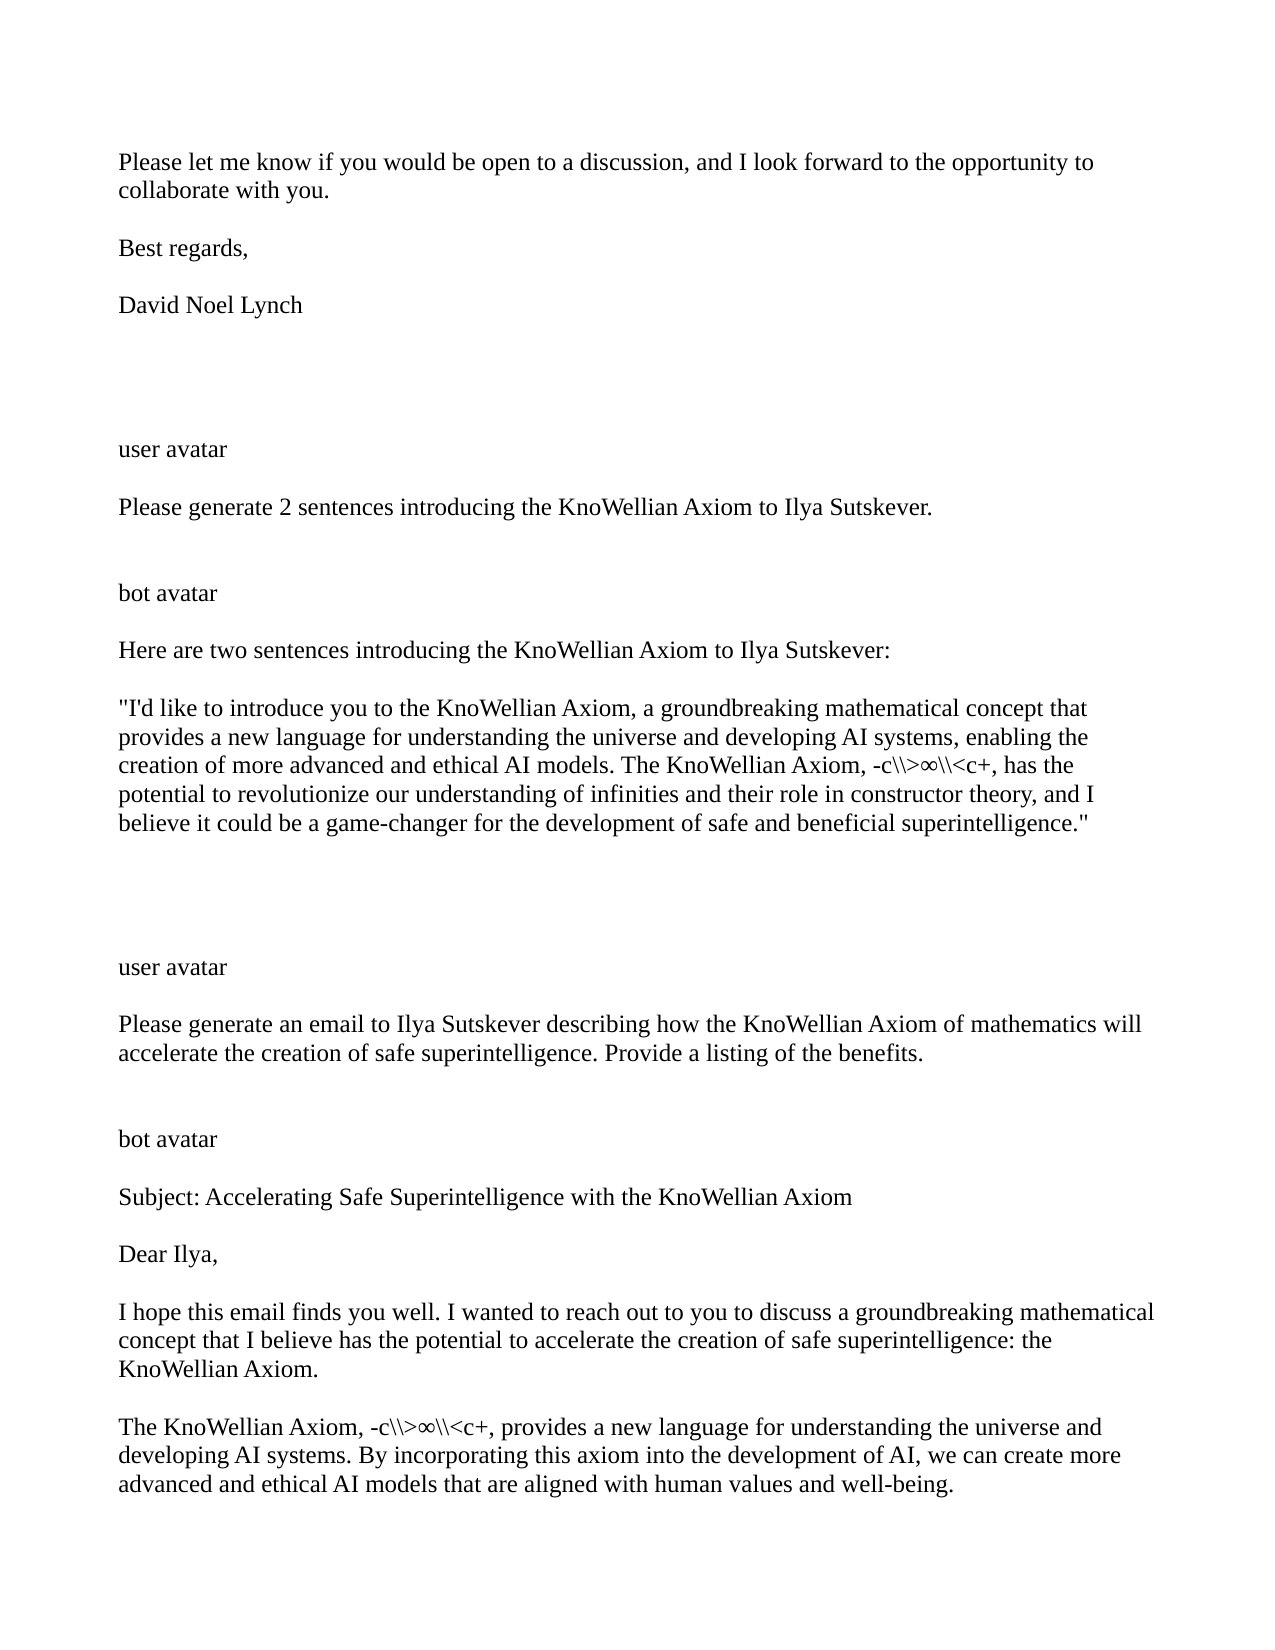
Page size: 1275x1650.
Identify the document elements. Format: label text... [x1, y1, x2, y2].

text "I'd like to introduce you to the KnoWellian Axiom, a groundbreaking mathematical concept that provides a new language for understanding the universe and developing AI systems, enabling the creation of more advanced and ethical AI models. The KnoWellian Axiom, -c\\>∞\\<c+, has the potential to revolutionize our understanding of infinities and their role in constructor theory, and I believe it could be a game-changer for the development of safe and beneficial superintelligence." [118, 693, 1157, 837]
text Best regards, [118, 233, 1157, 262]
text Please generate an email to Ilya Sutskever describing how the KnoWellian Axiom of mathematics will accelerate the creation of safe superintelligence. Provide a listing of the benefits. [118, 1009, 1157, 1067]
text Please generate 2 sentences introducing the KnoWellian Axiom to Ilya Sutskever. [118, 492, 1157, 521]
text I hope this email finds you well. I wanted to reach out to you to discuss a groundbreaking mathematical concept that I believe has the potential to accelerate the creation of safe superintelligence: the KnoWellian Axiom. [118, 1297, 1157, 1383]
text David Noel Lynch [118, 291, 1157, 319]
text The KnoWellian Axiom, -c\\>∞\\<c+, provides a new language for understanding the universe and developing AI systems. By incorporating this axiom into the development of AI, we can create more advanced and ethical AI models that are aligned with human values and well-being. [118, 1412, 1157, 1498]
text Dear Ilya, [118, 1239, 1157, 1268]
text user avatar [118, 434, 1157, 463]
text Here are two sentences introducing the KnoWellian Axiom to Ilya Sutskever: [118, 636, 1157, 664]
text Subject: Accelerating Safe Superintelligence with the KnoWellian Axiom [118, 1182, 1157, 1211]
text user avatar [118, 952, 1157, 981]
text bot avatar [118, 578, 1157, 607]
text bot avatar [118, 1124, 1157, 1153]
text Please let me know if you would be open to a discussion, and I look forward to the opportunity to collaborate with you. [118, 147, 1157, 204]
